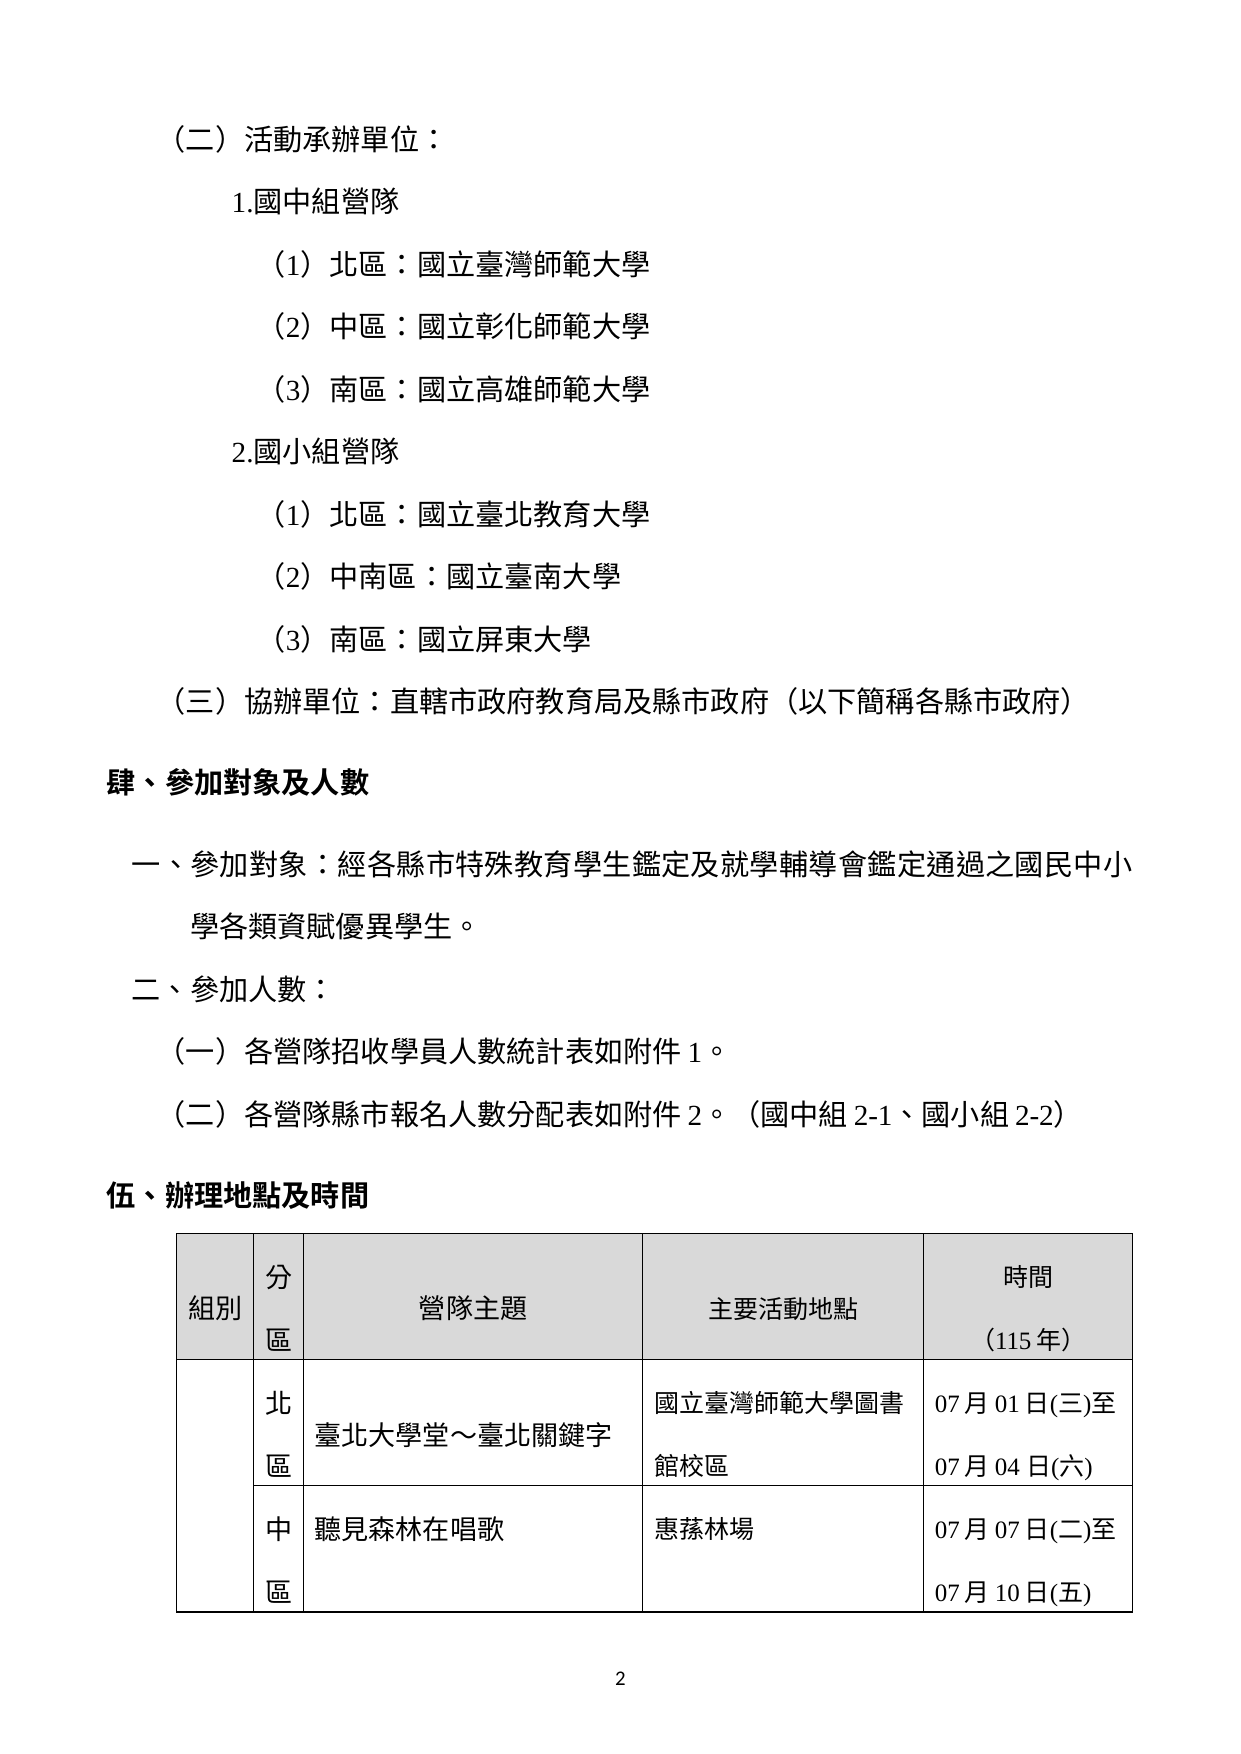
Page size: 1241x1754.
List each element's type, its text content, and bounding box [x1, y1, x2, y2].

text （2）中南區：國立臺南大學 [256, 533, 1134, 596]
text （1）北區：國立臺灣師範大學 [256, 221, 1134, 283]
text （2）中區：國立彰化師範大學 [256, 283, 1134, 346]
text 伍、辦理地點及時間 [106, 1152, 1134, 1214]
table_cell 國立臺灣師範大學圖書館校區 [643, 1360, 923, 1485]
table_header 組別 [177, 1234, 253, 1359]
text 一、參加對象：經各縣市特殊教育學生鑑定及就學輔導會鑑定通過之國民中小學各類資賦優異學生。 [131, 821, 1134, 946]
text （二）活動承辦單位： [156, 96, 1134, 158]
table_cell 中區 [254, 1486, 303, 1611]
text 二、參加人數： [131, 946, 1134, 1008]
table_header 營隊主題 [304, 1234, 642, 1359]
table_header 分區 [254, 1234, 303, 1359]
table_cell 國中組 [177, 1360, 253, 1611]
table_cell 臺北大學堂〜臺北關鍵字 [304, 1360, 642, 1485]
text 1.國中組營隊 [231, 158, 1134, 221]
text （三）協辦單位：直轄市政府教育局及縣市政府（以下簡稱各縣市政府） [156, 658, 1134, 721]
table_cell 惠蓀林場 [643, 1486, 923, 1611]
table_header 主要活動地點 [643, 1234, 923, 1359]
text （3）南區：國立高雄師範大學 [256, 346, 1134, 408]
table_header 時間 （115年） [924, 1234, 1132, 1359]
table_cell 07月07日(二)至07月10日(五) [924, 1486, 1132, 1611]
table_cell 北區 [254, 1360, 303, 1485]
text 2.國小組營隊 [231, 408, 1134, 471]
text 肆、參加對象及人數 [106, 739, 1134, 802]
text （二）各營隊縣市報名人數分配表如附件2。（國中組2-1、國小組2-2） [156, 1071, 1134, 1133]
text （3）南區：國立屏東大學 [256, 596, 1134, 658]
table_cell 聽見森林在唱歌 [304, 1486, 642, 1611]
text （1）北區：國立臺北教育大學 [256, 471, 1134, 533]
text （一）各營隊招收學員人數統計表如附件1。 [156, 1008, 1134, 1071]
table_cell 07月01日(三)至07月04 日(六) [924, 1360, 1132, 1485]
